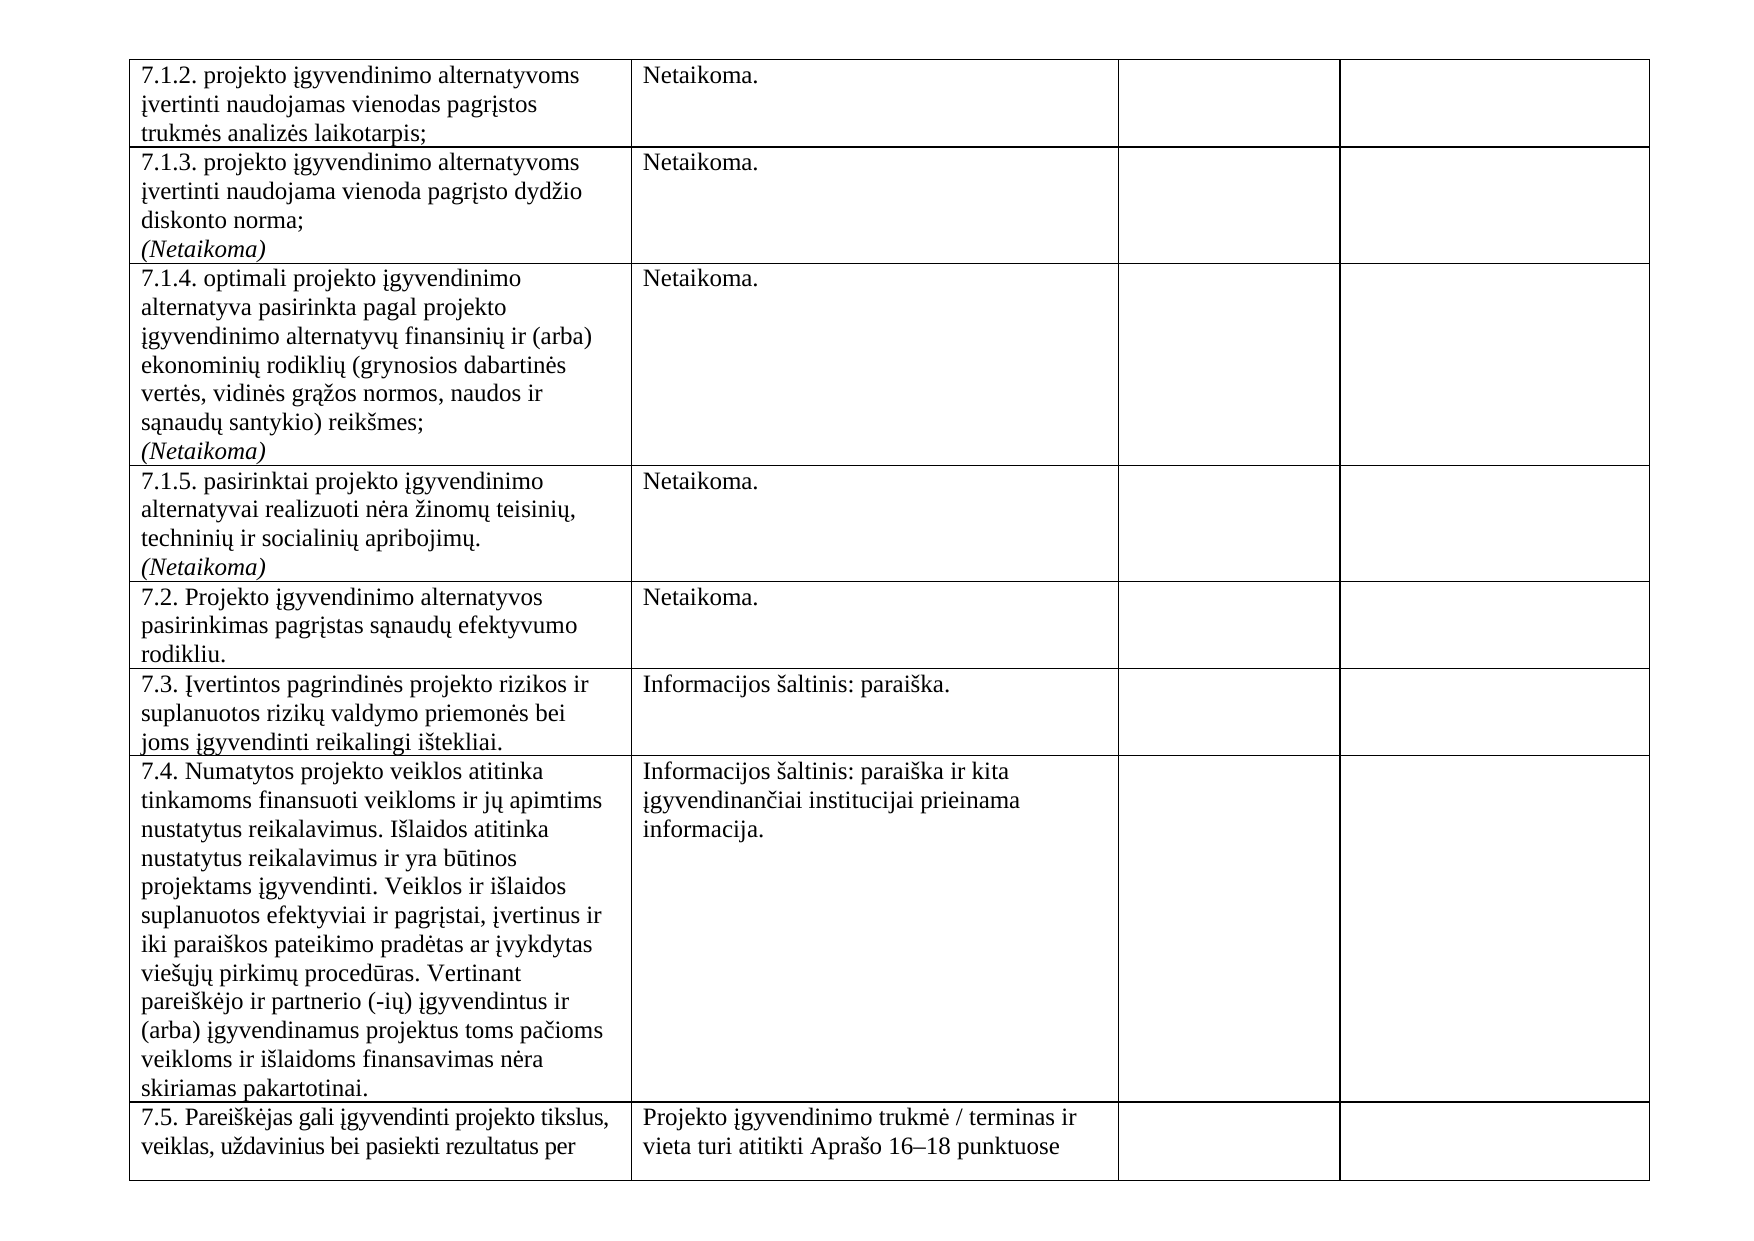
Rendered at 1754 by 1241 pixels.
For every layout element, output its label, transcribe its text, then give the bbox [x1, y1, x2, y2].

table_cell [1341, 669, 1649, 755]
table_cell 7.3. Įvertintos pagrindinės projekto rizikos ir suplanuotos rizikų valdymo priemonės bei joms įgyvendinti reikalingi ištekliai. [130, 669, 631, 755]
table_cell Netaikoma. [632, 466, 1118, 581]
table_cell Informacijos šaltinis: paraiška. [632, 669, 1118, 755]
table_cell [1341, 582, 1649, 668]
table_cell Projekto įgyvendinimo trukmė / terminas ir vieta turi atitikti Aprašo 16–18 punktuose [632, 1103, 1118, 1180]
table_cell Netaikoma. [632, 264, 1118, 465]
table_cell 7.2. Projekto įgyvendinimo alternatyvos pasirinkimas pagrįstas sąnaudų efektyvumo rodikliu. [130, 582, 631, 668]
table_cell [1119, 1103, 1339, 1180]
table_cell 7.4. Numatytos projekto veiklos atitinka tinkamoms finansuoti veikloms ir jų apimtims nustatytus reikalavimus. Išlaidos atitinka nustatytus reikalavimus ir yra būtinos projektams įgyvendinti. Veiklos ir išlaidos suplanuotos efektyviai ir pagrįstai, įvertinus ir iki paraiškos pateikimo pradėtas ar įvykdytas viešųjų pirkimų procedūras. Vertinant pareiškėjo ir partnerio (-ių) įgyvendintus ir (arba) įgyvendinamus projektus toms pačioms veikloms ir išlaidoms finansavimas nėra skiriamas pakartotinai. [130, 756, 631, 1101]
table_cell Netaikoma. [632, 582, 1118, 668]
table_cell [1341, 466, 1649, 581]
table_cell Netaikoma. [632, 60, 1118, 146]
table_cell Informacijos šaltinis: paraiška ir kita įgyvendinančiai institucijai prieinama informacija. [632, 756, 1118, 1101]
table_cell [1341, 264, 1649, 465]
table_cell [1119, 582, 1339, 668]
table_cell [1119, 756, 1339, 1101]
table_cell [1341, 148, 1649, 262]
table_cell [1341, 1103, 1649, 1180]
table_cell 7.1.3. projekto įgyvendinimo alternatyvoms įvertinti naudojama vienoda pagrįsto dydžio diskonto norma; (Netaikoma) [130, 148, 631, 262]
table_cell [1119, 669, 1339, 755]
table_cell [1119, 60, 1339, 146]
table_cell [1119, 148, 1339, 262]
table_cell Netaikoma. [632, 148, 1118, 262]
table_cell [1341, 756, 1649, 1101]
table_cell [1341, 60, 1649, 146]
table_cell [1119, 264, 1339, 465]
table_cell 7.5. Pareiškėjas gali įgyvendinti projekto tikslus, veiklas, uždavinius bei pasiekti rezultatus per [130, 1103, 631, 1180]
table_cell 7.1.5. pasirinktai projekto įgyvendinimo alternatyvai realizuoti nėra žinomų teisinių, techninių ir socialinių apribojimų. (Netaikoma) [130, 466, 631, 581]
table_cell [1119, 466, 1339, 581]
table_cell 7.1.2. projekto įgyvendinimo alternatyvoms įvertinti naudojamas vienodas pagrįstos trukmės analizės laikotarpis; [130, 60, 631, 146]
table_cell 7.1.4. optimali projekto įgyvendinimo alternatyva pasirinkta pagal projekto įgyvendinimo alternatyvų finansinių ir (arba) ekonominių rodiklių (grynosios dabartinės vertės, vidinės grąžos normos, naudos ir sąnaudų santykio) reikšmes; (Netaikoma) [130, 264, 631, 465]
